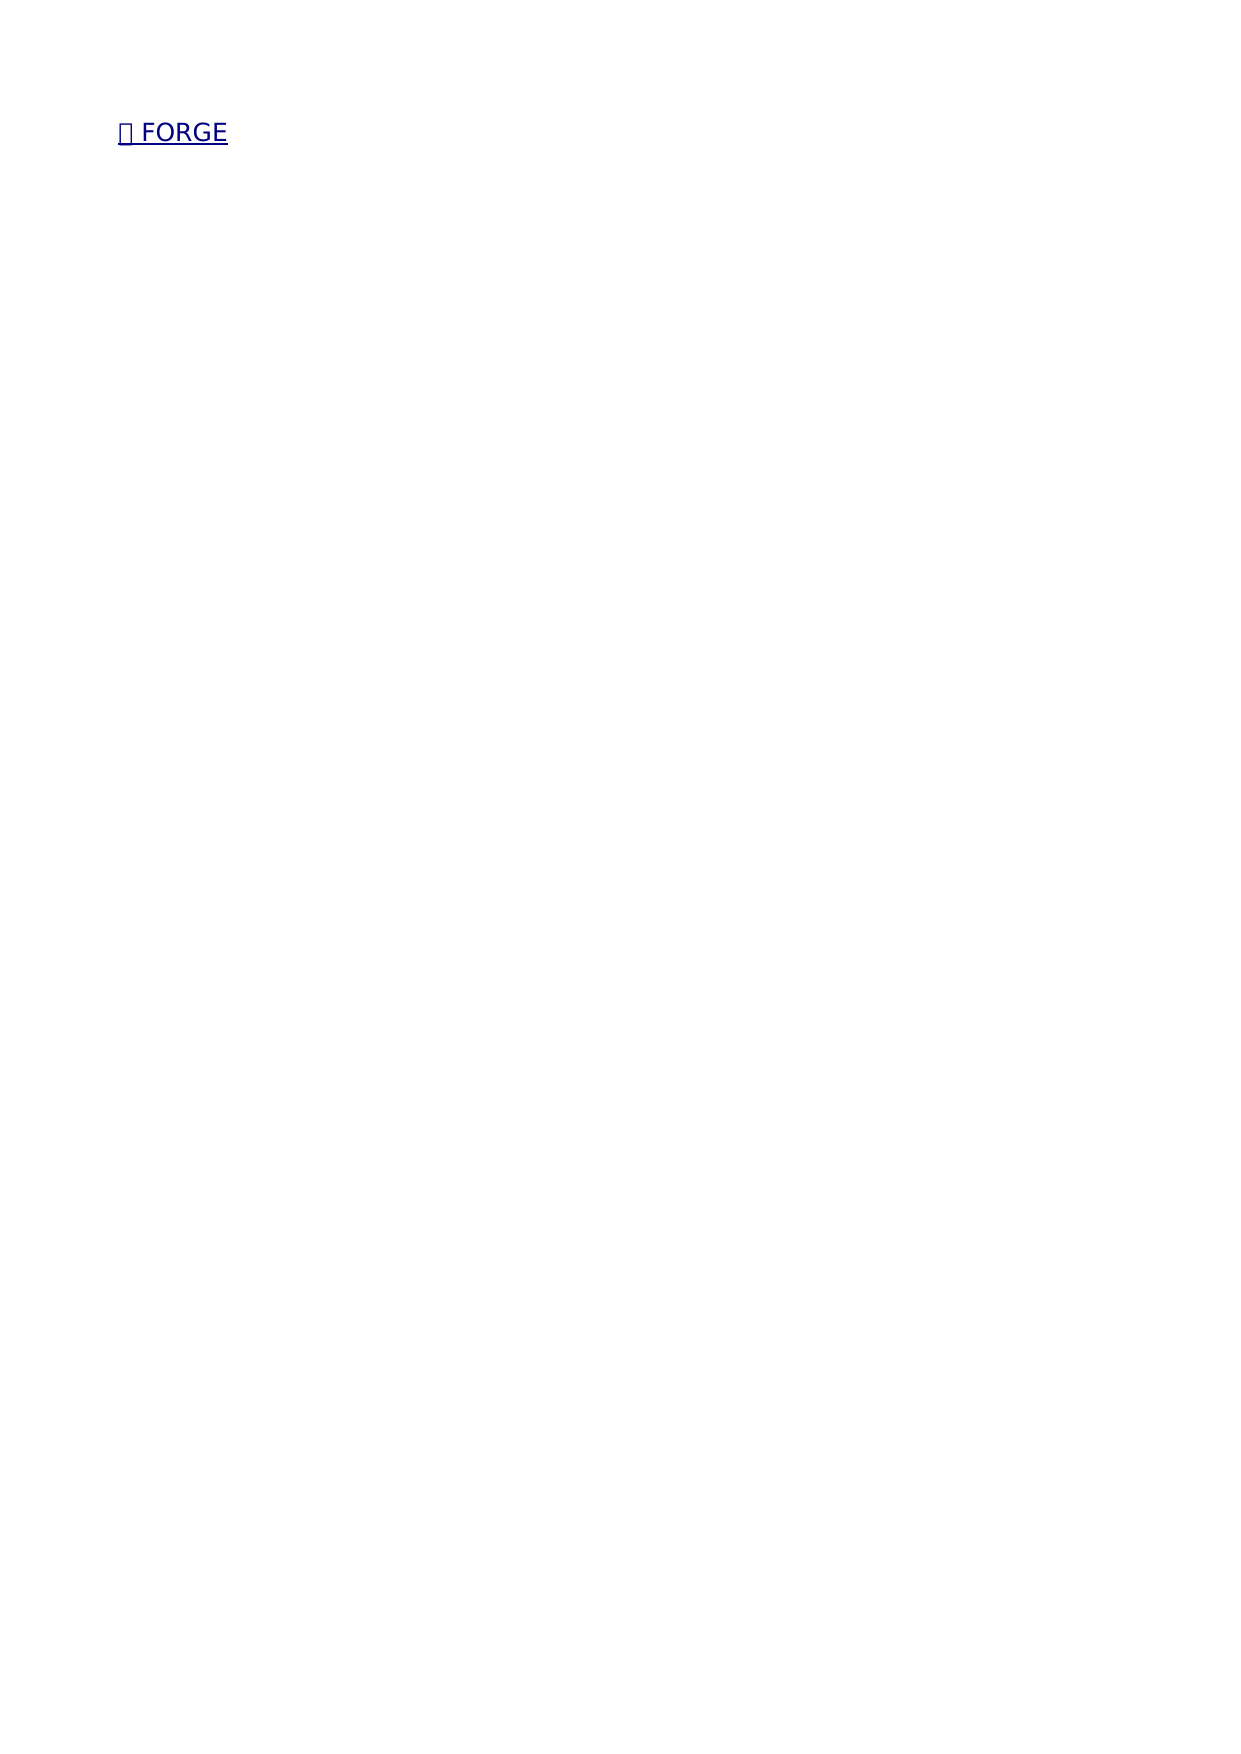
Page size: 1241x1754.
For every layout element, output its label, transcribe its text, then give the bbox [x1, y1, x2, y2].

text 🔥 FORGE [118, 118, 1122, 147]
